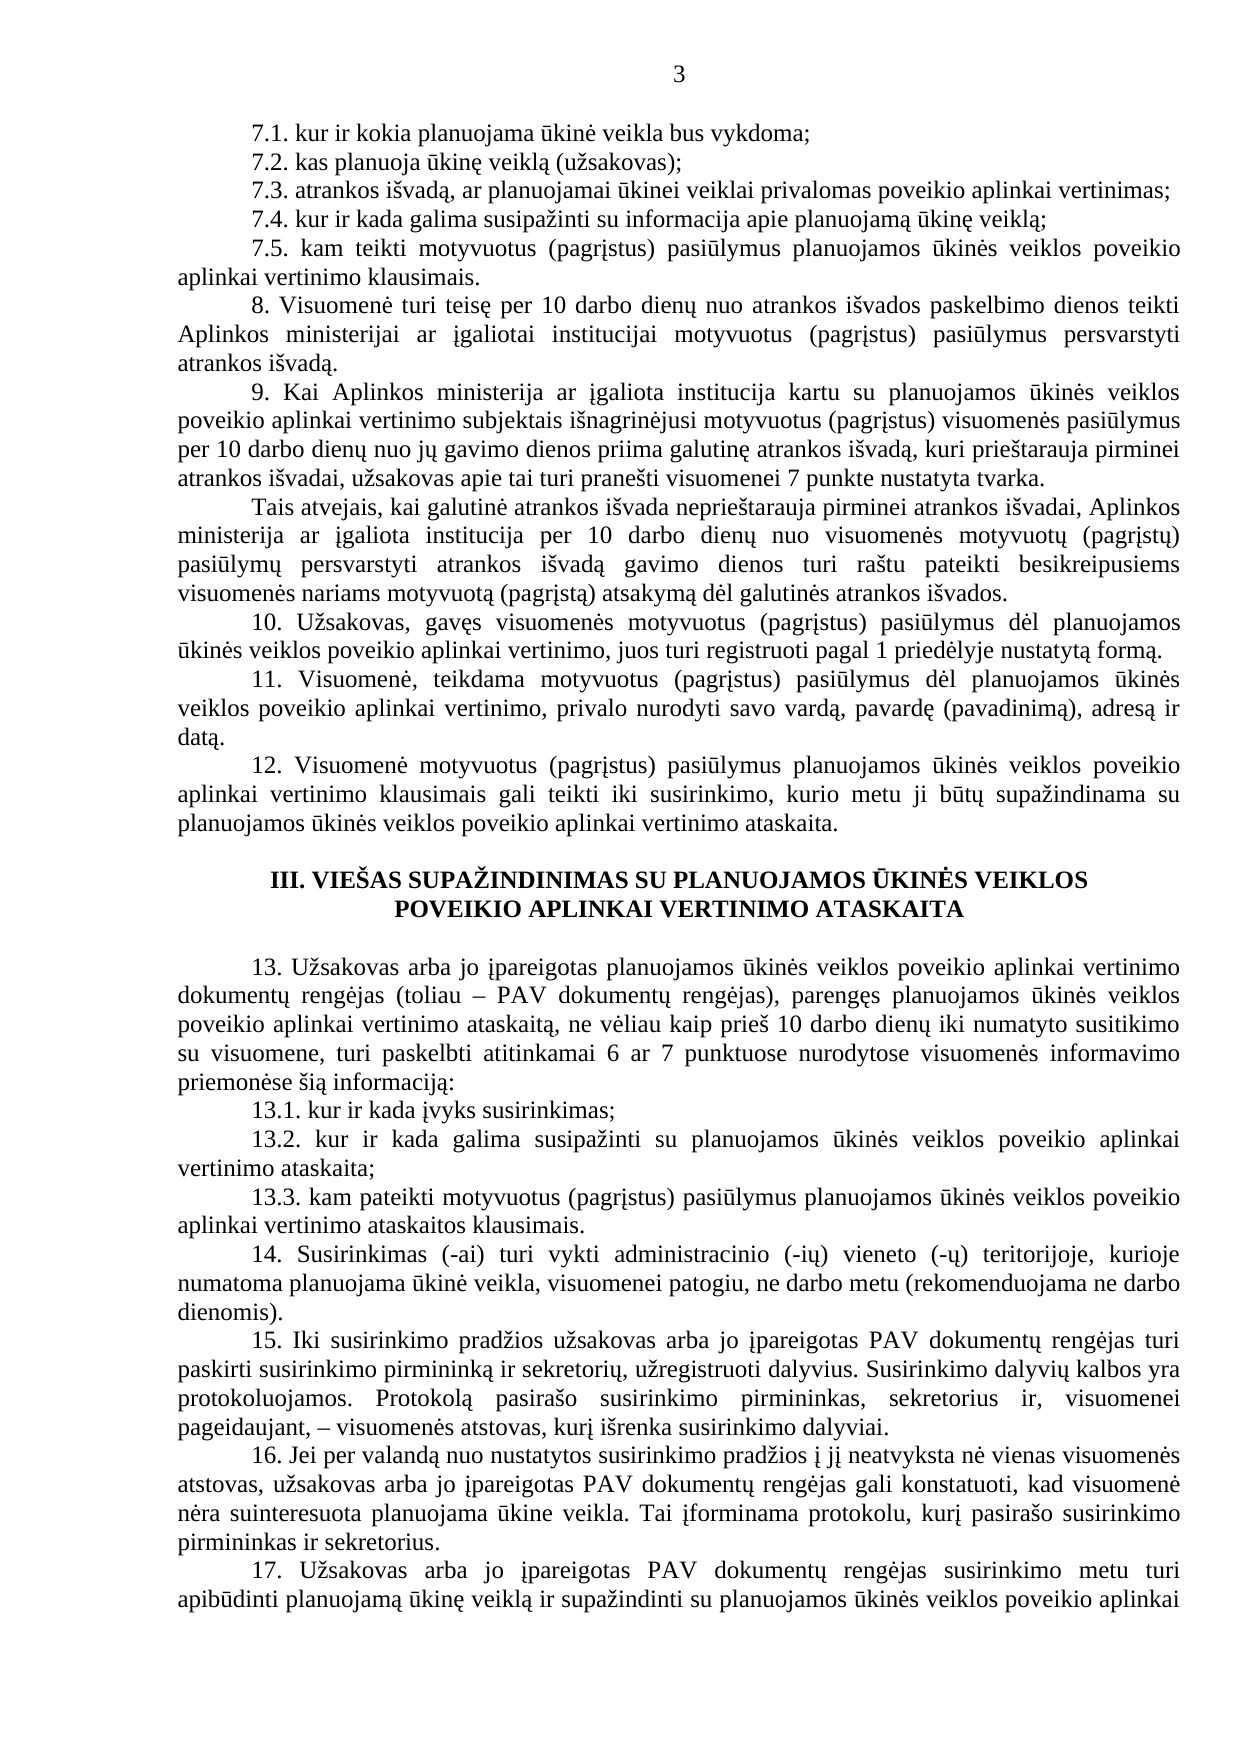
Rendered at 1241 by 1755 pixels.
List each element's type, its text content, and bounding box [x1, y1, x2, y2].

text 8. Visuomenė turi teisę per 10 darbo dienų nuo atrankos išvados paskelbimo dienos teikti Aplinkos ministerijai ar įgaliotai institucijai motyvuotus (pagrįstus) pasiūlymus persvarstyti atrankos išvadą. [177, 291, 1181, 377]
text 15. Iki susirinkimo pradžios užsakovas arba jo įpareigotas PAV dokumentų rengėjas turi paskirti susirinkimo pirmininką ir sekretorių, užregistruoti dalyvius. Susirinkimo dalyvių kalbos yra protokoluojamos. Protokolą pasirašo susirinkimo pirmininkas, sekretorius ir, visuomenei pageidaujant, – visuomenės atstovas, kurį išrenka susirinkimo dalyviai. [177, 1326, 1181, 1441]
text 13.2. kur ir kada galima susipažinti su planuojamos ūkinės veiklos poveikio aplinkai vertinimo ataskaita; [177, 1124, 1181, 1182]
text III. VIEŠAS SUPAŽINDINIMAS SU PLANUOJAMOS ŪKINĖS VEIKLOS [177, 866, 1181, 894]
text 13.1. kur ir kada įvyks susirinkimas; [177, 1096, 1181, 1124]
text 17. Užsakovas arba jo įpareigotas PAV dokumentų rengėjas susirinkimo metu turi apibūdinti planuojamą ūkinę veiklą ir supažindinti su planuojamos ūkinės veiklos poveikio aplinkai [177, 1556, 1181, 1613]
text 7.3. atrankos išvadą, ar planuojamai ūkinei veiklai privalomas poveikio aplinkai vertinimas; [177, 176, 1181, 204]
text 9. Kai Aplinkos ministerija ar įgaliota institucija kartu su planuojamos ūkinės veiklos poveikio aplinkai vertinimo subjektais išnagrinėjusi motyvuotus (pagrįstus) visuomenės pasiūlymus per 10 darbo dienų nuo jų gavimo dienos priima galutinę atrankos išvadą, kuri prieštarauja pirminei atrankos išvadai, užsakovas apie tai turi pranešti visuomenei 7 punkte nustatyta tvarka. [177, 377, 1181, 492]
text 13.3. kam pateikti motyvuotus (pagrįstus) pasiūlymus planuojamos ūkinės veiklos poveikio aplinkai vertinimo ataskaitos klausimais. [177, 1182, 1181, 1239]
text 7.4. kur ir kada galima susipažinti su informacija apie planuojamą ūkinę veiklą; [177, 204, 1181, 233]
text 13. Užsakovas arba jo įpareigotas planuojamos ūkinės veiklos poveikio aplinkai vertinimo dokumentų rengėjas (toliau – PAV dokumentų rengėjas), parengęs planuojamos ūkinės veiklos poveikio aplinkai vertinimo ataskaitą, ne vėliau kaip prieš 10 darbo dienų iki numatyto susitikimo su visuomene, turi paskelbti atitinkamai 6 ar 7 punktuose nurodytose visuomenės informavimo priemonėse šią informaciją: [177, 952, 1181, 1096]
text 16. Jei per valandą nuo nustatytos susirinkimo pradžios į jį neatvyksta nė vienas visuomenės atstovas, užsakovas arba jo įpareigotas PAV dokumentų rengėjas gali konstatuoti, kad visuomenė nėra suinteresuota planuojama ūkine veikla. Tai įforminama protokolu, kurį pasirašo susirinkimo pirmininkas ir sekretorius. [177, 1441, 1181, 1556]
text 11. Visuomenė, teikdama motyvuotus (pagrįstus) pasiūlymus dėl planuojamos ūkinės veiklos poveikio aplinkai vertinimo, privalo nurodyti savo vardą, pavardę (pavadinimą), adresą ir datą. [177, 664, 1181, 751]
text Tais atvejais, kai galutinė atrankos išvada neprieštarauja pirminei atrankos išvadai, Aplinkos ministerija ar įgaliota institucija per 10 darbo dienų nuo visuomenės motyvuotų (pagrįstų) pasiūlymų persvarstyti atrankos išvadą gavimo dienos turi raštu pateikti besikreipusiems visuomenės nariams motyvuotą (pagrįstą) atsakymą dėl galutinės atrankos išvados. [177, 492, 1181, 607]
text 12. Visuomenė motyvuotus (pagrįstus) pasiūlymus planuojamos ūkinės veiklos poveikio aplinkai vertinimo klausimais gali teikti iki susirinkimo, kurio metu ji būtų supažindinama su planuojamos ūkinės veiklos poveikio aplinkai vertinimo ataskaita. [177, 751, 1181, 837]
text 7.2. kas planuoja ūkinę veiklą (užsakovas); [177, 147, 1181, 176]
text 14. Susirinkimas (-ai) turi vykti administracinio (-ių) vieneto (-ų) teritorijoje, kurioje numatoma planuojama ūkinė veikla, visuomenei patogiu, ne darbo metu (rekomenduojama ne darbo dienomis). [177, 1239, 1181, 1326]
text 10. Užsakovas, gavęs visuomenės motyvuotus (pagrįstus) pasiūlymus dėl planuojamos ūkinės veiklos poveikio aplinkai vertinimo, juos turi registruoti pagal 1 priedėlyje nustatytą formą. [177, 607, 1181, 664]
text POVEIKIO APLINKAI VERTINIMO ATASKAITA [177, 894, 1181, 923]
text 7.5. kam teikti motyvuotus (pagrįstus) pasiūlymus planuojamos ūkinės veiklos poveikio aplinkai vertinimo klausimais. [177, 233, 1181, 291]
text 7.1. kur ir kokia planuojama ūkinė veikla bus vykdoma; [177, 118, 1181, 147]
